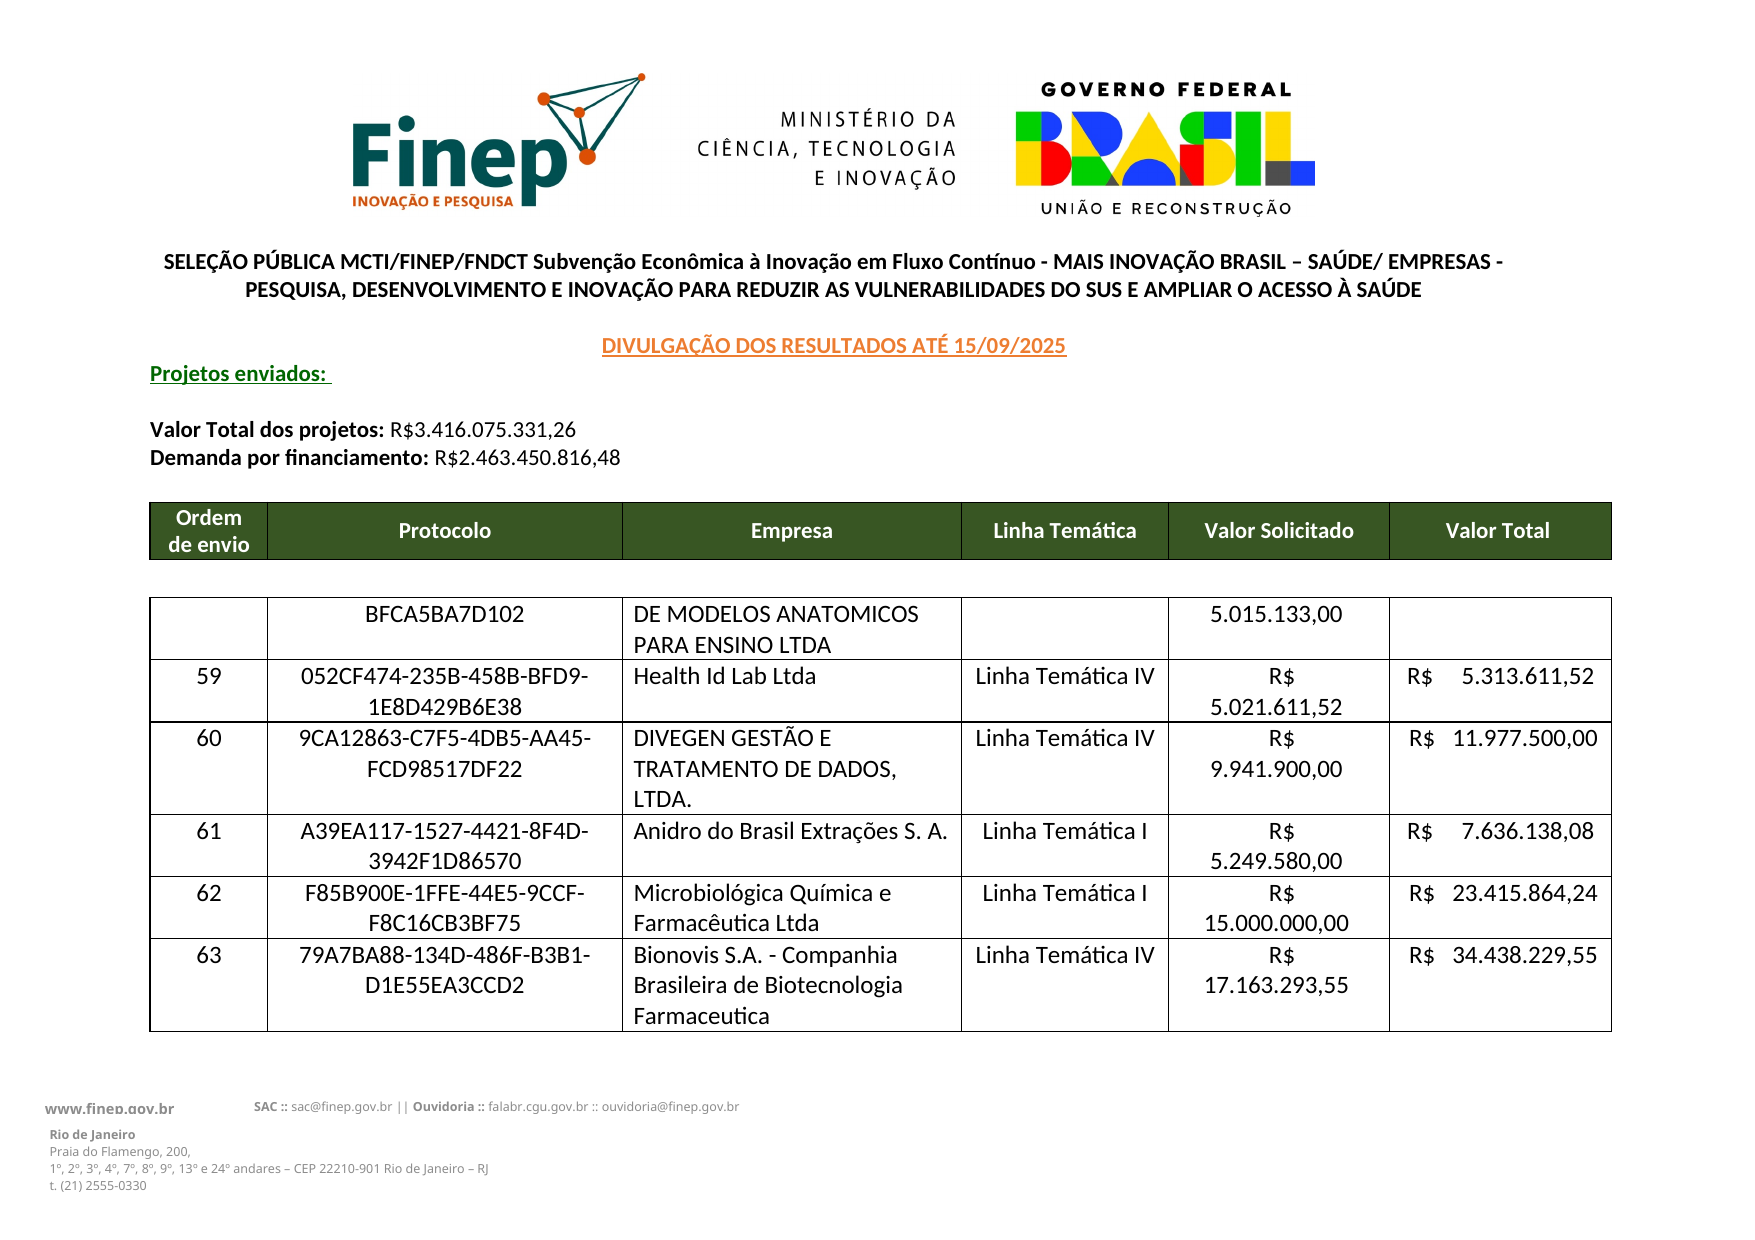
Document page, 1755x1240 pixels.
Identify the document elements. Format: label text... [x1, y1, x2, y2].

table_cell DE MODELOS ANATOMICOS PARA ENSINO LTDA [623, 598, 961, 659]
table_cell 60 [151, 723, 267, 814]
table_cell R$ 15.000.000,00 [1169, 877, 1389, 938]
table_cell Microbiológica Química e Farmacêutica Ltda [623, 877, 961, 938]
table_cell 62 [151, 877, 267, 938]
table_cell [962, 598, 1168, 659]
table_cell A39EA117-1527-4421-8F4D-3942F1D86570 [268, 815, 622, 876]
table_cell Linha Temática IV [962, 723, 1168, 814]
table_cell R$ 7.636.138,08 [1390, 815, 1611, 876]
table_cell Health Id Lab Ltda [623, 660, 961, 721]
table_cell Linha Temática IV [962, 939, 1168, 1031]
table_cell R$ 5.313.611,52 [1390, 660, 1611, 721]
table_cell 5.015.133,00 [1169, 598, 1389, 659]
table_cell R$ 23.415.864,24 [1390, 877, 1611, 938]
table_cell 052CF474-235B-458B-BFD9-1E8D429B6E38 [268, 660, 622, 721]
table_cell R$ 34.438.229,55 [1390, 939, 1611, 1031]
table_cell Linha Temática IV [962, 660, 1168, 721]
table_cell BFCA5BA7D102 [268, 598, 622, 659]
table_cell 61 [151, 815, 267, 876]
table_cell R$ 17.163.293,55 [1169, 939, 1389, 1031]
table_cell 59 [151, 660, 267, 721]
table_cell R$ 9.941.900,00 [1169, 723, 1389, 814]
table_cell F85B900E-1FFE-44E5-9CCF-F8C16CB3BF75 [268, 877, 622, 938]
table_cell R$ 5.249.580,00 [1169, 815, 1389, 876]
table_cell [1390, 598, 1611, 659]
table_cell Anidro do Brasil Extrações S. A. [623, 815, 961, 876]
table_cell R$ 5.021.611,52 [1169, 660, 1389, 721]
table_cell 79A7BA88-134D-486F-B3B1-D1E55EA3CCD2 [268, 939, 622, 1031]
table_cell Linha Temática I [962, 877, 1168, 938]
table_cell [151, 598, 267, 659]
table_cell R$ 11.977.500,00 [1390, 723, 1611, 814]
table_cell DIVEGEN GESTÃO E TRATAMENTO DE DADOS, LTDA. [623, 723, 961, 814]
table_cell 63 [151, 939, 267, 1031]
table_cell Linha Temática I [962, 815, 1168, 876]
table_cell 9CA12863-C7F5-4DB5-AA45-FCD98517DF22 [268, 723, 622, 814]
table_cell Bionovis S.A. - Companhia Brasileira de Biotecnologia Farmaceutica [623, 939, 961, 1031]
